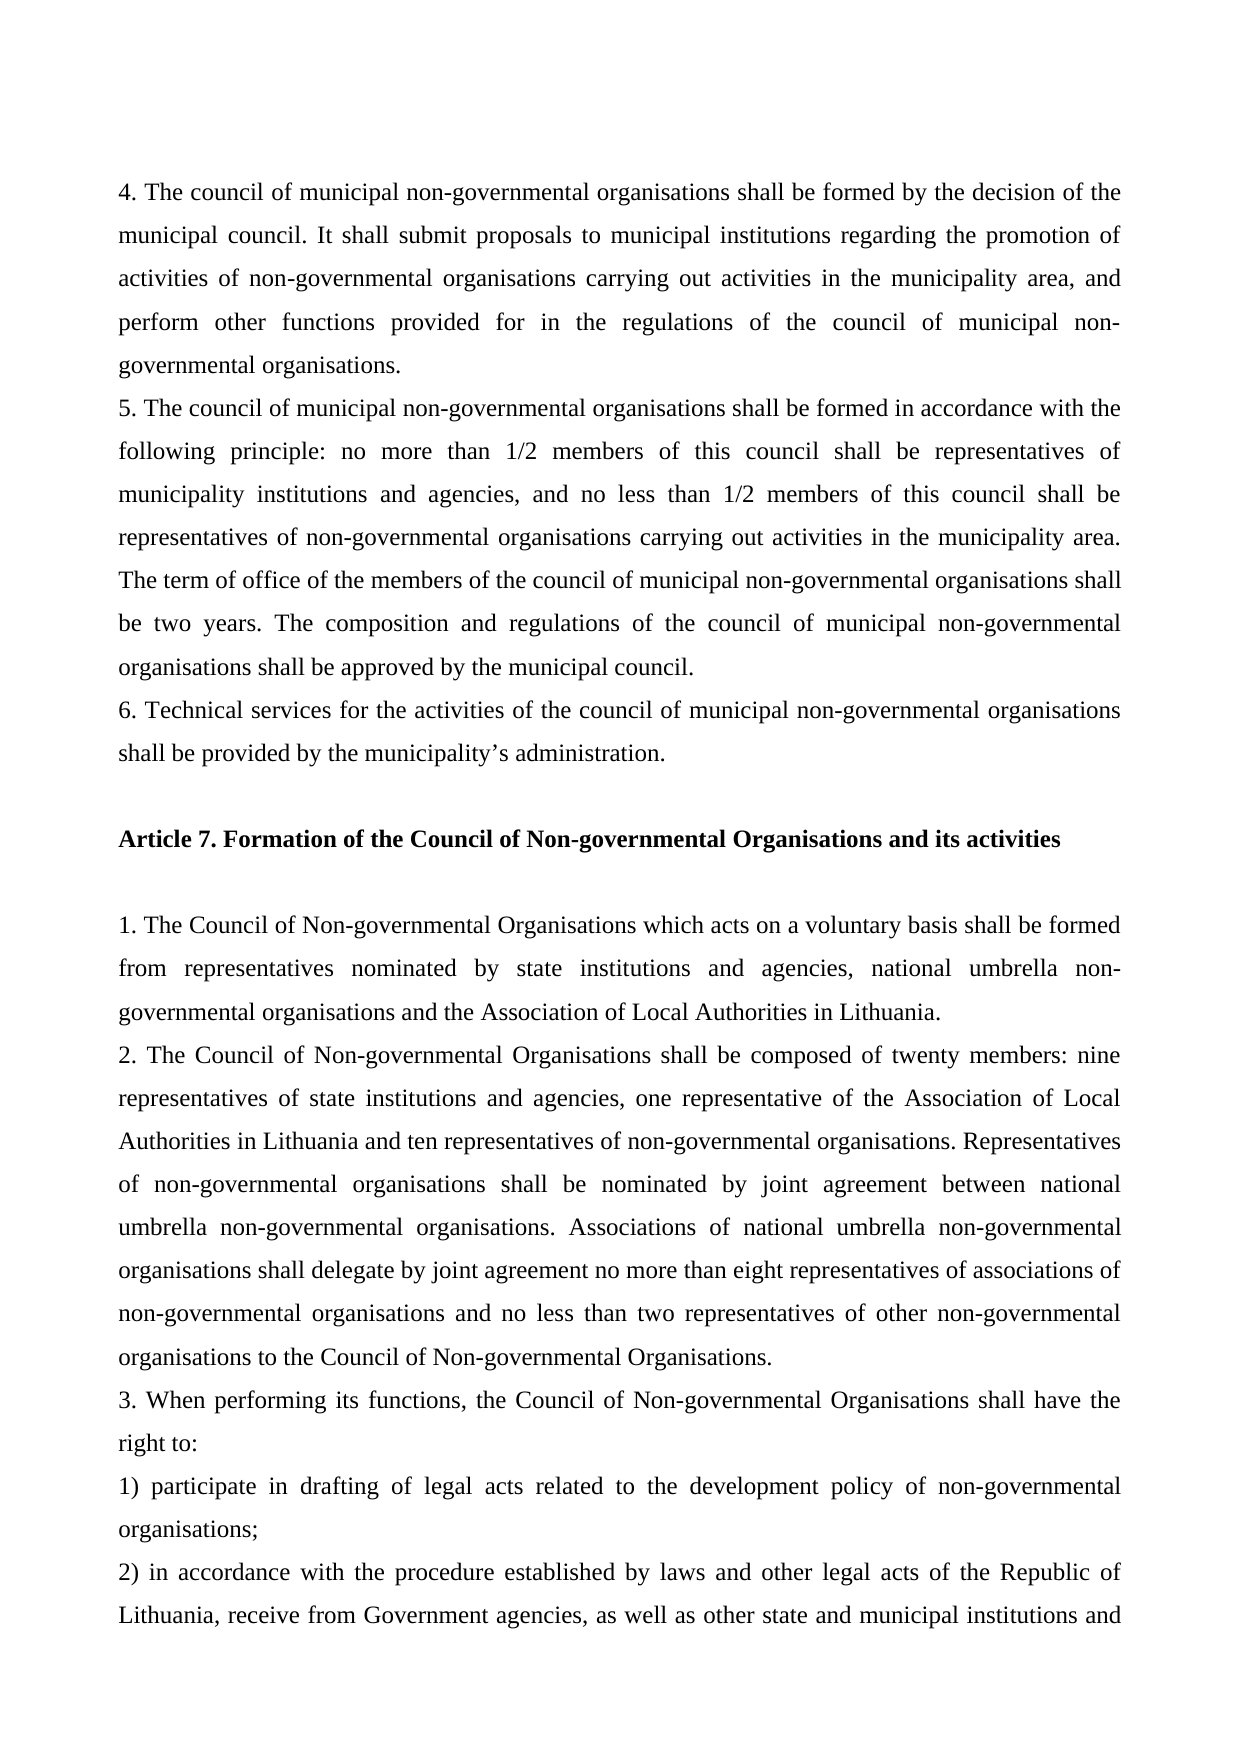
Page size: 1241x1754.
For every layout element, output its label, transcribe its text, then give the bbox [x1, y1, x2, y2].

text 3. When performing its functions, the Council of Non-governmental Organisations shall have the right to: [118, 1385, 1122, 1457]
text Article 7. Formation of the Council of Non-governmental Organisations and its activities [118, 824, 1122, 853]
text 5. The council of municipal non-governmental organisations shall be formed in accordance with the following principle: no more than 1/2 members of this council shall be representatives of municipality institutions and agencies, and no less than 1/2 members of this council shall be representatives of non-governmental organisations carrying out activities in the municipality area. The term of office of the members of the council of municipal non-governmental organisations shall be two years. The composition and regulations of the council of municipal non-governmental organisations shall be approved by the municipal council. [118, 393, 1122, 680]
text 6. Technical services for the activities of the council of municipal non-governmental organisations shall be provided by the municipality’s administration. [118, 695, 1122, 767]
text 2. The Council of Non-governmental Organisations shall be composed of twenty members: nine representatives of state institutions and agencies, one representative of the Association of Local Authorities in Lithuania and ten representatives of non-governmental organisations. Representatives of non-governmental organisations shall be nominated by joint agreement between national umbrella non-governmental organisations. Associations of national umbrella non-governmental organisations shall delegate by joint agreement no more than eight representatives of associations of non-governmental organisations and no less than two representatives of other non-governmental organisations to the Council of Non-governmental Organisations. [118, 1040, 1122, 1370]
text 1) participate in drafting of legal acts related to the development policy of non-governmental organisations; [118, 1471, 1122, 1543]
text 2) in accordance with the procedure established by laws and other legal acts of the Republic of Lithuania, receive from Government agencies, as well as other state and municipal institutions and [118, 1557, 1122, 1629]
text 1. The Council of Non-governmental Organisations which acts on a voluntary basis shall be formed from representatives nominated by state institutions and agencies, national umbrella non-governmental organisations and the Association of Local Authorities in Lithuania. [118, 910, 1122, 1025]
text 4. The council of municipal non-governmental organisations shall be formed by the decision of the municipal council. It shall submit proposals to municipal institutions regarding the promotion of activities of non‑governmental organisations carrying out activities in the municipality area, and perform other functions provided for in the regulations of the council of municipal non-governmental organisations. [118, 177, 1122, 378]
